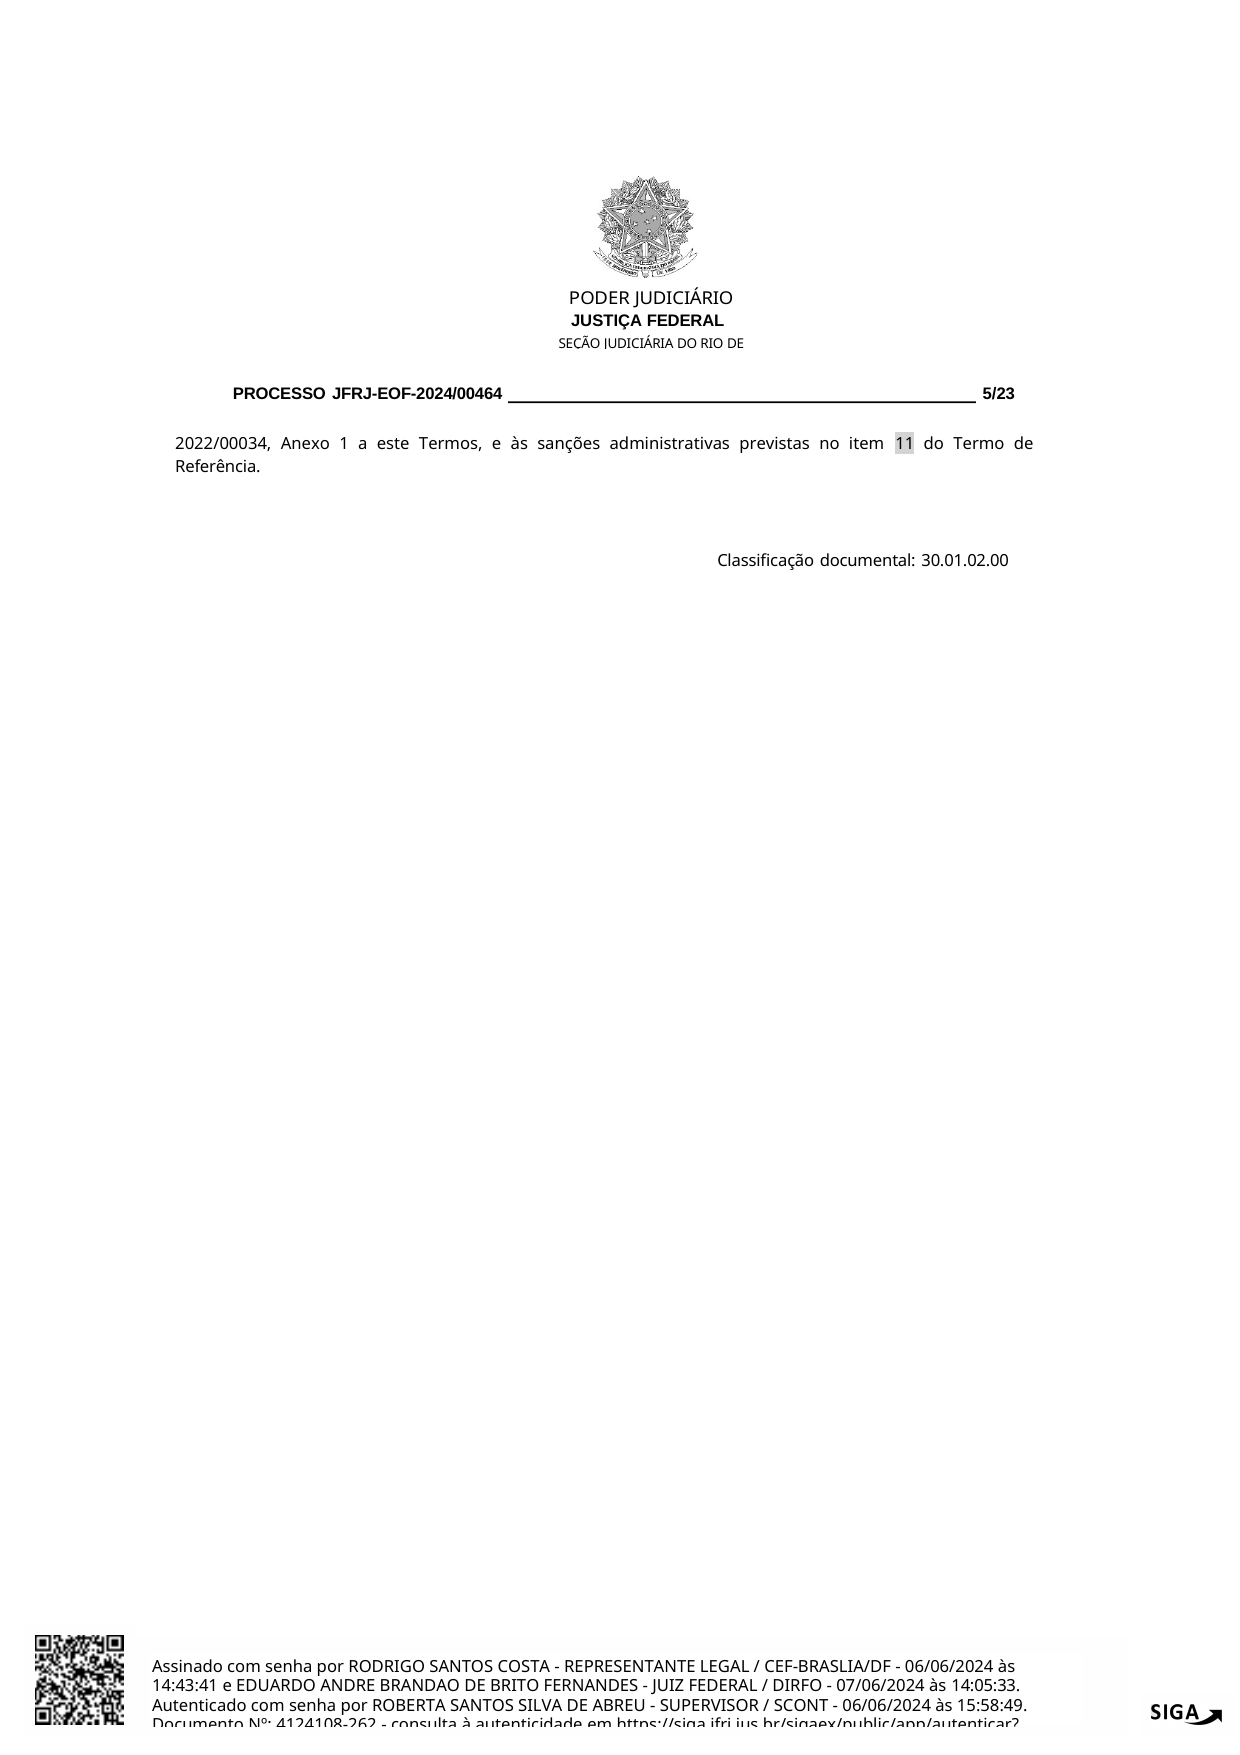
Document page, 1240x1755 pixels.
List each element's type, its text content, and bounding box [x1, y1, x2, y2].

text Classificação documental: 30.01.02.00 [717, 548, 1064, 571]
list 2022/00034, Anexo 1 a este Termos, e às sanções administrativas previstas no item 11 do Termo de Referência. [175, 432, 1033, 477]
